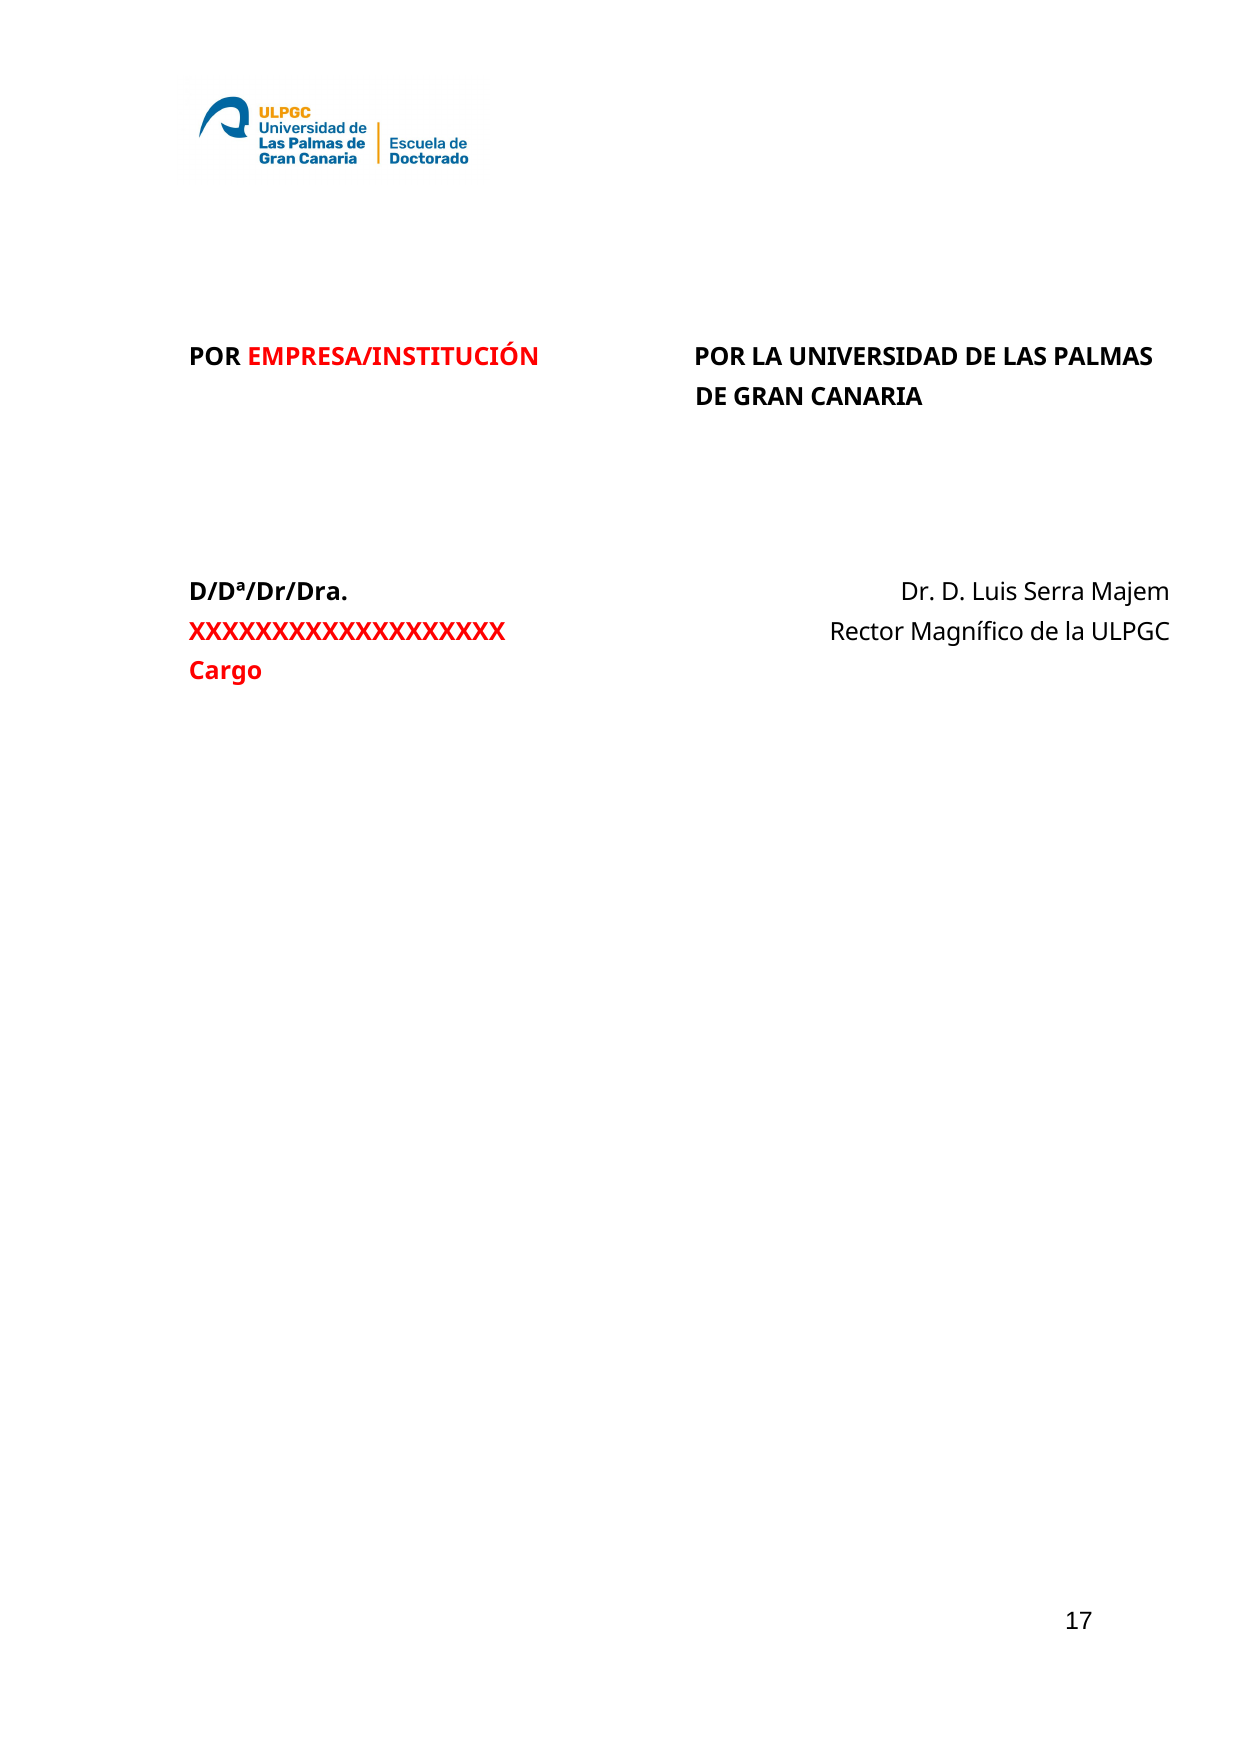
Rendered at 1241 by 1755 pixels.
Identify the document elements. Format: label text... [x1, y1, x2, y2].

table_header POR LA UNIVERSIDAD DE LAS PALMAS DE GRAN CANARIA Dr. D. Luis Serra Majem Rector Magnífico de la ULPGC [679, 339, 1181, 730]
table_header POR EMPRESA/INSTITUCIÓN D/Dª/Dr/Dra. XXXXXXXXXXXXXXXXXXX Cargo [177, 339, 679, 730]
